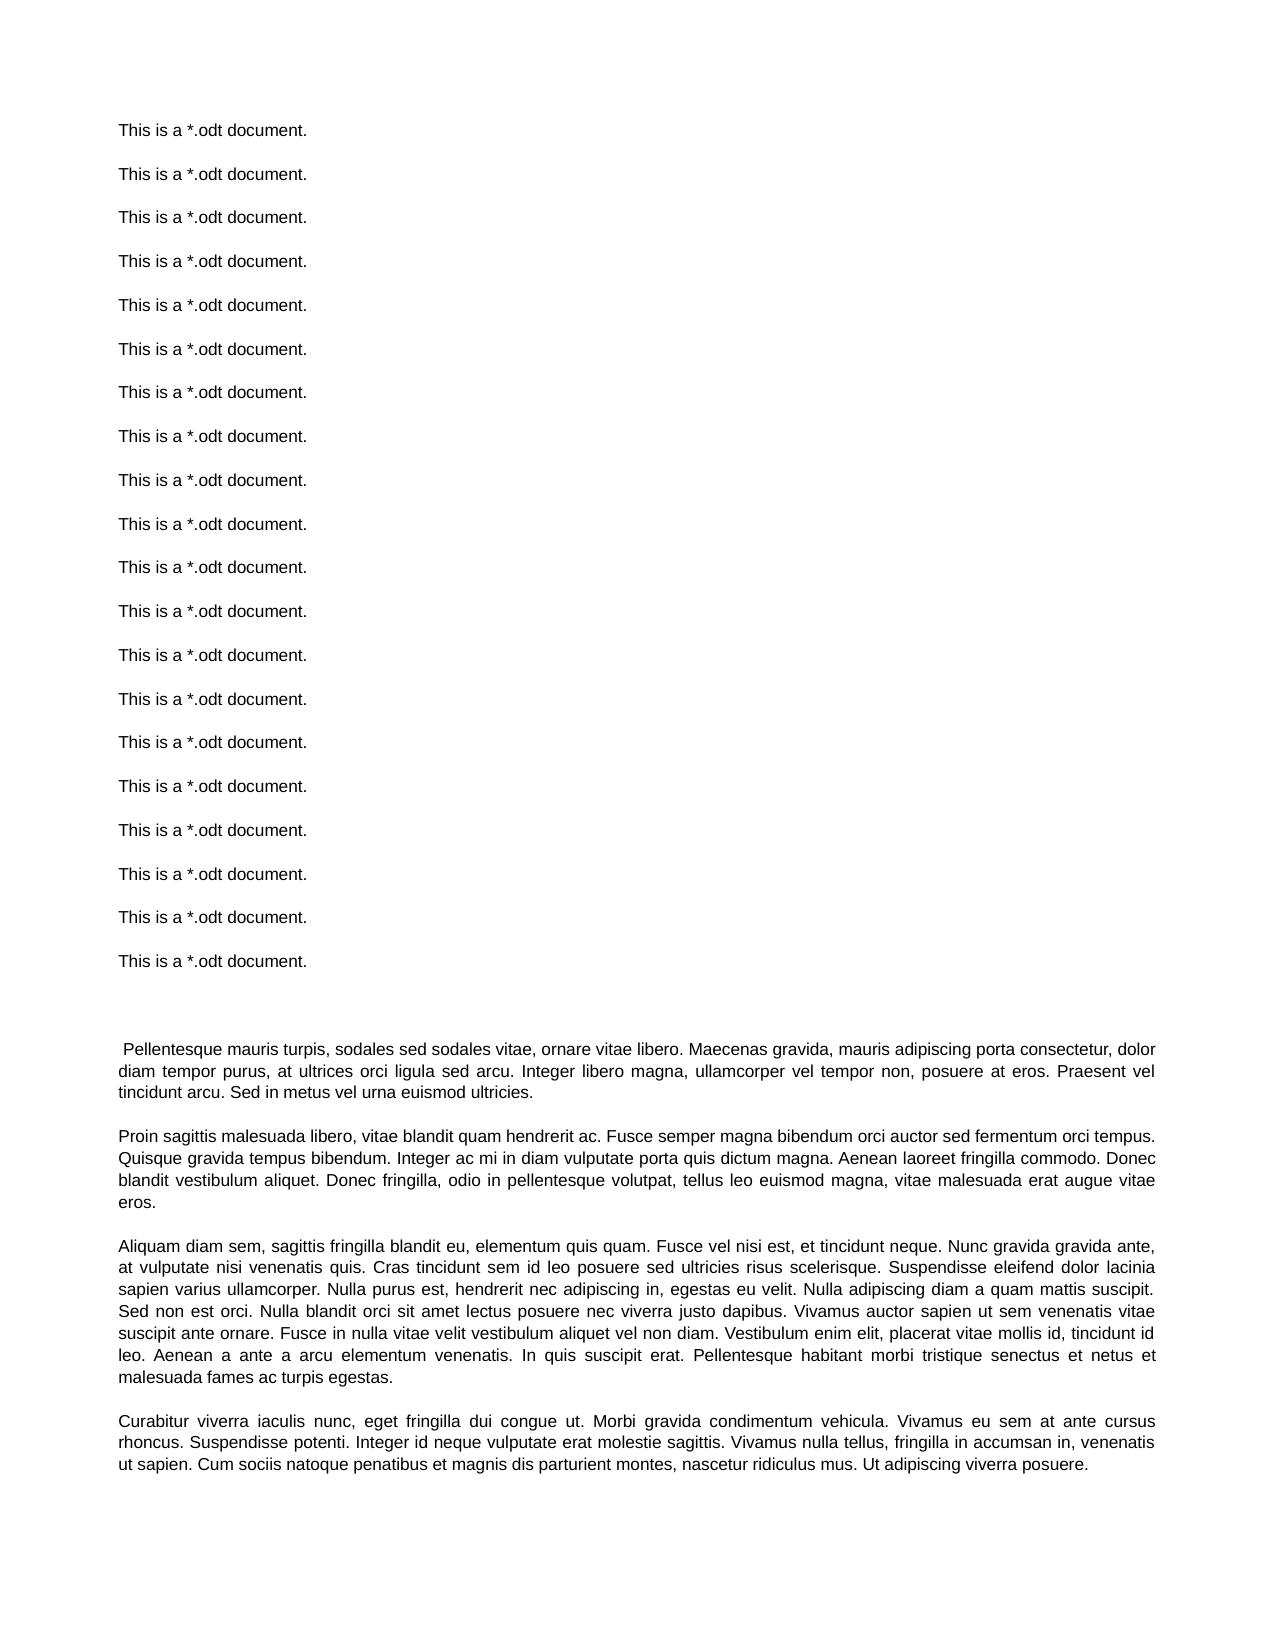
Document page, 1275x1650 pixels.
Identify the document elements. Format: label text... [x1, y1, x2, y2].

text This is a *.odt document. [118, 643, 1157, 665]
text This is a *.odt document. [118, 556, 1157, 577]
text Curabitur viverra iaculis nunc, eget fringilla dui congue ut. Morbi gravida condimentum vehicula. Vivamus eu sem at ante cursus rhoncus. Suspendisse potenti. Integer id neque vulputate erat molestie sagittis. Vivamus nulla tellus, fringilla in accumsan in, venenatis ut sapien. Cum sociis natoque penatibus et magnis dis parturient montes, nascetur ridiculus mus. Ut adipiscing viverra posuere. [118, 1409, 1157, 1474]
text This is a *.odt document. [118, 249, 1157, 271]
text This is a *.odt document. [118, 337, 1157, 359]
text Pellentesque mauris turpis, sodales sed sodales vitae, ornare vitae libero. Maecenas gravida, mauris adipiscing porta consectetur, dolor diam tempor purus, at ultrices orci ligula sed arcu. Integer libero magna, ullamcorper vel tempor non, posuere at eros. Praesent vel tincidunt arcu. Sed in metus vel urna euismod ultricies. [118, 1037, 1157, 1102]
text This is a *.odt document. [118, 512, 1157, 534]
text This is a *.odt document. [118, 162, 1157, 184]
text This is a *.odt document. [118, 118, 1157, 140]
text This is a *.odt document. [118, 687, 1157, 709]
text Aliquam diam sem, sagittis fringilla blandit eu, elementum quis quam. Fusce vel nisi est, et tincidunt neque. Nunc gravida gravida ante, at vulputate nisi venenatis quis. Cras tincidunt sem id leo posuere sed ultricies risus scelerisque. Suspendisse eleifend dolor lacinia sapien varius ullamcorper. Nulla purus est, hendrerit nec adipiscing in, egestas eu velit. Nulla adipiscing diam a quam mattis suscipit. Sed non est orci. Nulla blandit orci sit amet lectus posuere nec viverra justo dapibus. Vivamus auctor sapien ut sem venenatis vitae suscipit ante ornare. Fusce in nulla vitae velit vestibulum aliquet vel non diam. Vestibulum enim elit, placerat vitae mollis id, tincidunt id leo. Aenean a ante a arcu elementum venenatis. In quis suscipit erat. Pellentesque habitant morbi tristique senectus et netus et malesuada fames ac turpis egestas. [118, 1234, 1157, 1387]
text This is a *.odt document. [118, 424, 1157, 446]
text This is a *.odt document. [118, 731, 1157, 752]
text This is a *.odt document. [118, 818, 1157, 840]
text This is a *.odt document. [118, 468, 1157, 490]
text This is a *.odt document. [118, 862, 1157, 884]
text This is a *.odt document. [118, 293, 1157, 315]
text This is a *.odt document. [118, 906, 1157, 927]
text This is a *.odt document. [118, 206, 1157, 227]
text This is a *.odt document. [118, 381, 1157, 402]
text This is a *.odt document. [118, 774, 1157, 796]
text This is a *.odt document. [118, 599, 1157, 621]
text This is a *.odt document. [118, 949, 1157, 971]
text Proin sagittis malesuada libero, vitae blandit quam hendrerit ac. Fusce semper magna bibendum orci auctor sed fermentum orci tempus. Quisque gravida tempus bibendum. Integer ac mi in diam vulputate porta quis dictum magna. Aenean laoreet fringilla commodo. Donec blandit vestibulum aliquet. Donec fringilla, odio in pellentesque volutpat, tellus leo euismod magna, vitae malesuada erat augue vitae eros. [118, 1124, 1157, 1212]
